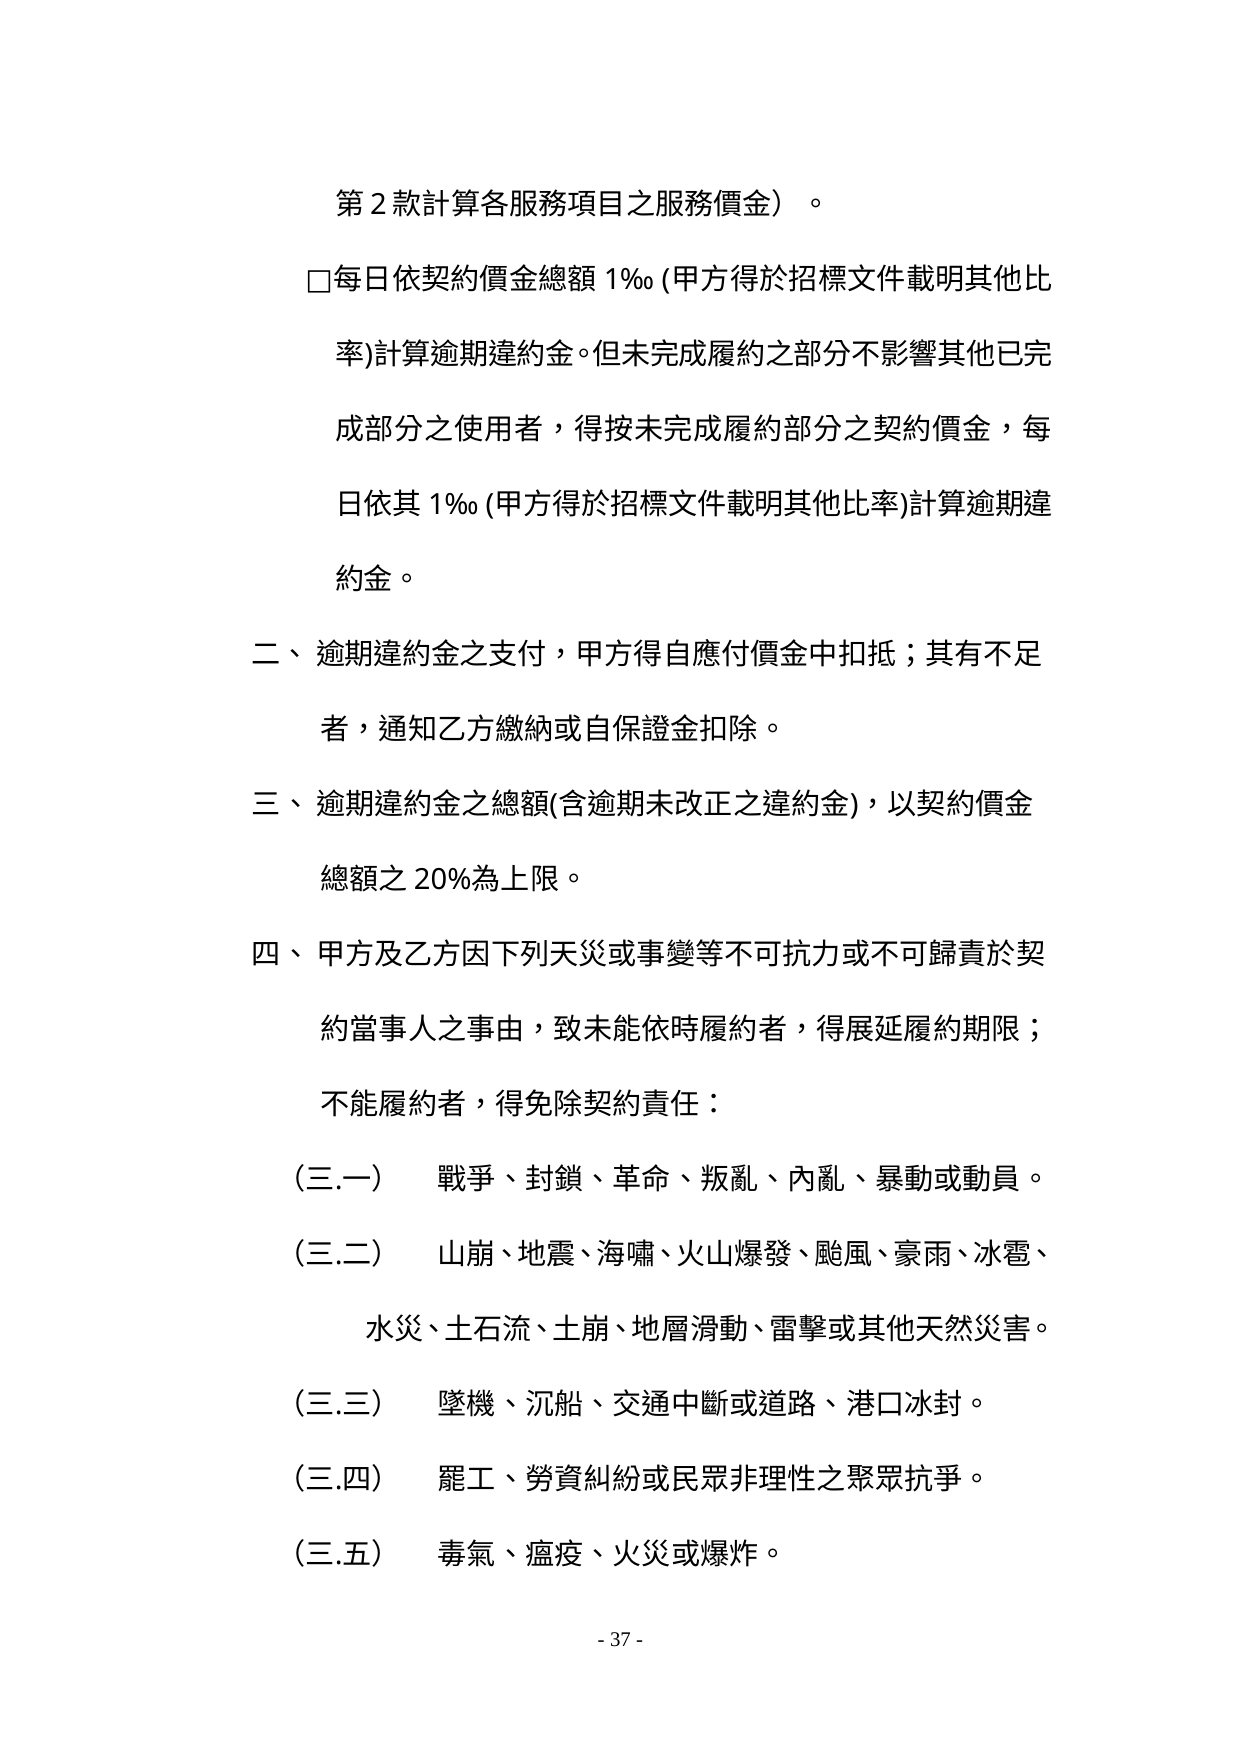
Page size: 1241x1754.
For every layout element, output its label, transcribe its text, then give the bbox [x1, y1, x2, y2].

text □每日依契約價金總額1‰ (甲方得於招標文件載明其他比率)計算逾期違約金。但未完成履約之部分不影響其他已完成部分之使用者，得按未完成履約部分之契約價金，每日依其1‰ (甲方得於招標文件載明其他比率)計算逾期違約金。 [305, 239, 1053, 614]
list 戰爭、封鎖、革命、叛亂、內亂、暴動或動員。 [276, 1139, 1053, 1214]
list 山崩、地震、海嘯、火山爆發、颱風、豪雨、冰雹、水災、土石流、土崩、地層滑動、雷擊或其他天然災害。 [276, 1214, 1053, 1364]
list 墜機、沉船、交通中斷或道路、港口冰封。 [276, 1364, 1053, 1439]
text 第2款計算各服務項目之服務價金）。 [305, 164, 1053, 239]
list 罷工、勞資糾紛或民眾非理性之聚眾抗爭。 [276, 1439, 1053, 1514]
list 毒氣、瘟疫、火災或爆炸。 [276, 1514, 1053, 1589]
list 逾期違約金之總額(含逾期未改正之違約金)，以契約價金總額之20%為上限。 [252, 764, 1053, 914]
list 甲方及乙方因下列天災或事變等不可抗力或不可歸責於契約當事人之事由，致未能依時履約者，得展延履約期限；不能履約者，得免除契約責任： [252, 914, 1053, 1139]
list 逾期違約金之支付，甲方得自應付價金中扣抵；其有不足者，通知乙方繳納或自保證金扣除。 [252, 614, 1053, 764]
